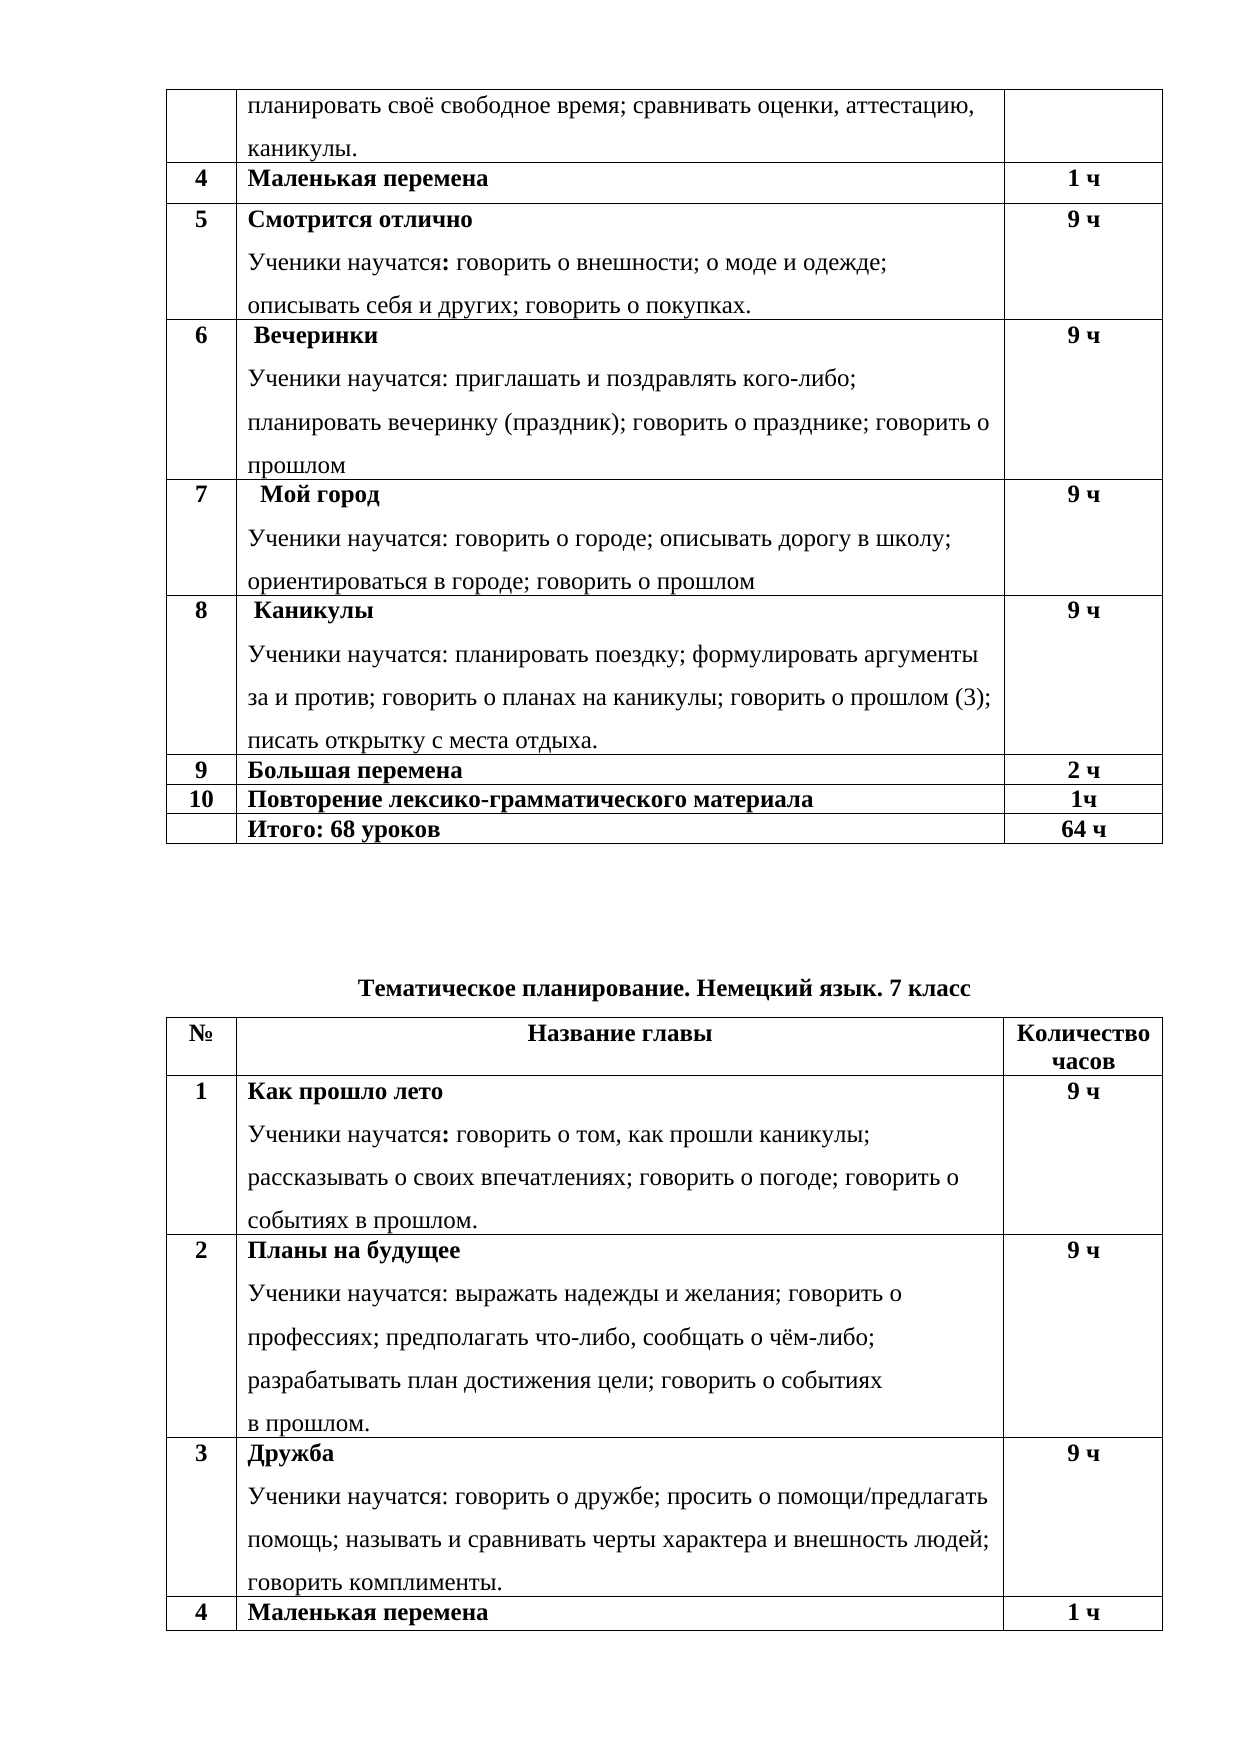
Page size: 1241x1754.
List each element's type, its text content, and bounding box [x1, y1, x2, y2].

table_header Количество часов [1004, 1018, 1162, 1075]
table_cell 9 ч [1004, 1076, 1162, 1234]
table_cell 9 ч [1005, 596, 1162, 754]
table_cell Большая перемена [237, 755, 1004, 783]
table_cell 1 ч [1005, 163, 1162, 203]
table_cell Итого: 68 уроков [237, 814, 1004, 843]
table_cell Маленькая перемена [237, 163, 1004, 203]
table_cell Вечеринки Ученики научатся: приглашать и поздравлять кого-либо; планировать вечеринку (праздник); говорить о празднике; говорить о прошлом [237, 320, 1004, 478]
table_cell 1ч [1005, 785, 1162, 813]
table_cell 9 ч [1004, 1438, 1162, 1596]
table_cell Как прошло лето Ученики научатся: говорить о том, как прошли каникулы; рассказывать о своих впечатлениях; говорить о погоде; говорить о событиях в прошлом. [237, 1076, 1003, 1234]
table_cell [167, 90, 236, 162]
table_cell планировать своё свободное время; сравнивать оценки, аттестацию, каникулы. [237, 90, 1004, 162]
table_cell 2 ч [1005, 755, 1162, 783]
table_cell 8 [167, 596, 236, 754]
table_cell 9 [167, 755, 236, 783]
table_cell [1005, 90, 1162, 162]
table_cell 9 ч [1004, 1235, 1162, 1437]
table_cell 5 [167, 204, 236, 319]
table_cell 6 [167, 320, 236, 478]
table_cell 7 [167, 480, 236, 594]
table_cell 3 [167, 1438, 236, 1596]
table_cell Мой город Ученики научатся: говорить о городе; описывать дорогу в школу; ориентироваться в городе; говорить о прошлом [237, 480, 1004, 594]
table_cell 4 [167, 1597, 236, 1630]
table_cell 9 ч [1005, 204, 1162, 319]
table_cell Смотрится отлично Ученики научатся: говорить о внешности; о моде и одежде; описывать себя и других; говорить о покупках. [237, 204, 1004, 319]
table_cell Повторение лексико-грамматического материала [237, 785, 1004, 813]
table_cell 10 [167, 785, 236, 813]
table_cell 2 [167, 1235, 236, 1437]
table_cell 4 [167, 163, 236, 203]
table_cell 9 ч [1005, 480, 1162, 594]
table_cell 1 ч [1004, 1597, 1162, 1630]
table_cell Каникулы Ученики научатся: планировать поездку; формулировать аргументы за и против; говорить о планах на каникулы; говорить о прошлом (3); писать открытку с места отдыха. [237, 596, 1004, 754]
table_cell Маленькая перемена [237, 1597, 1003, 1630]
table_cell 64 ч [1005, 814, 1162, 843]
table_cell 1 [167, 1076, 236, 1234]
table_header № [167, 1018, 236, 1075]
text Тематическое планирование. Немецкий язык. 7 класс [177, 973, 1152, 1002]
table_cell Дружба Ученики научатся: говорить о дружбе; просить о помощи/предлагать помощь; называть и сравнивать черты характера и внешность людей; говорить комплименты. [237, 1438, 1003, 1596]
table_cell [167, 814, 236, 843]
table_cell Планы на будущее Ученики научатся: выражать надежды и желания; говорить о профессиях; предполагать что-либо, сообщать о чём-либо; разрабатывать план достижения цели; говорить о событиях в прошлом. [237, 1235, 1003, 1437]
table_header Название главы [237, 1018, 1003, 1075]
table_cell 9 ч [1005, 320, 1162, 478]
